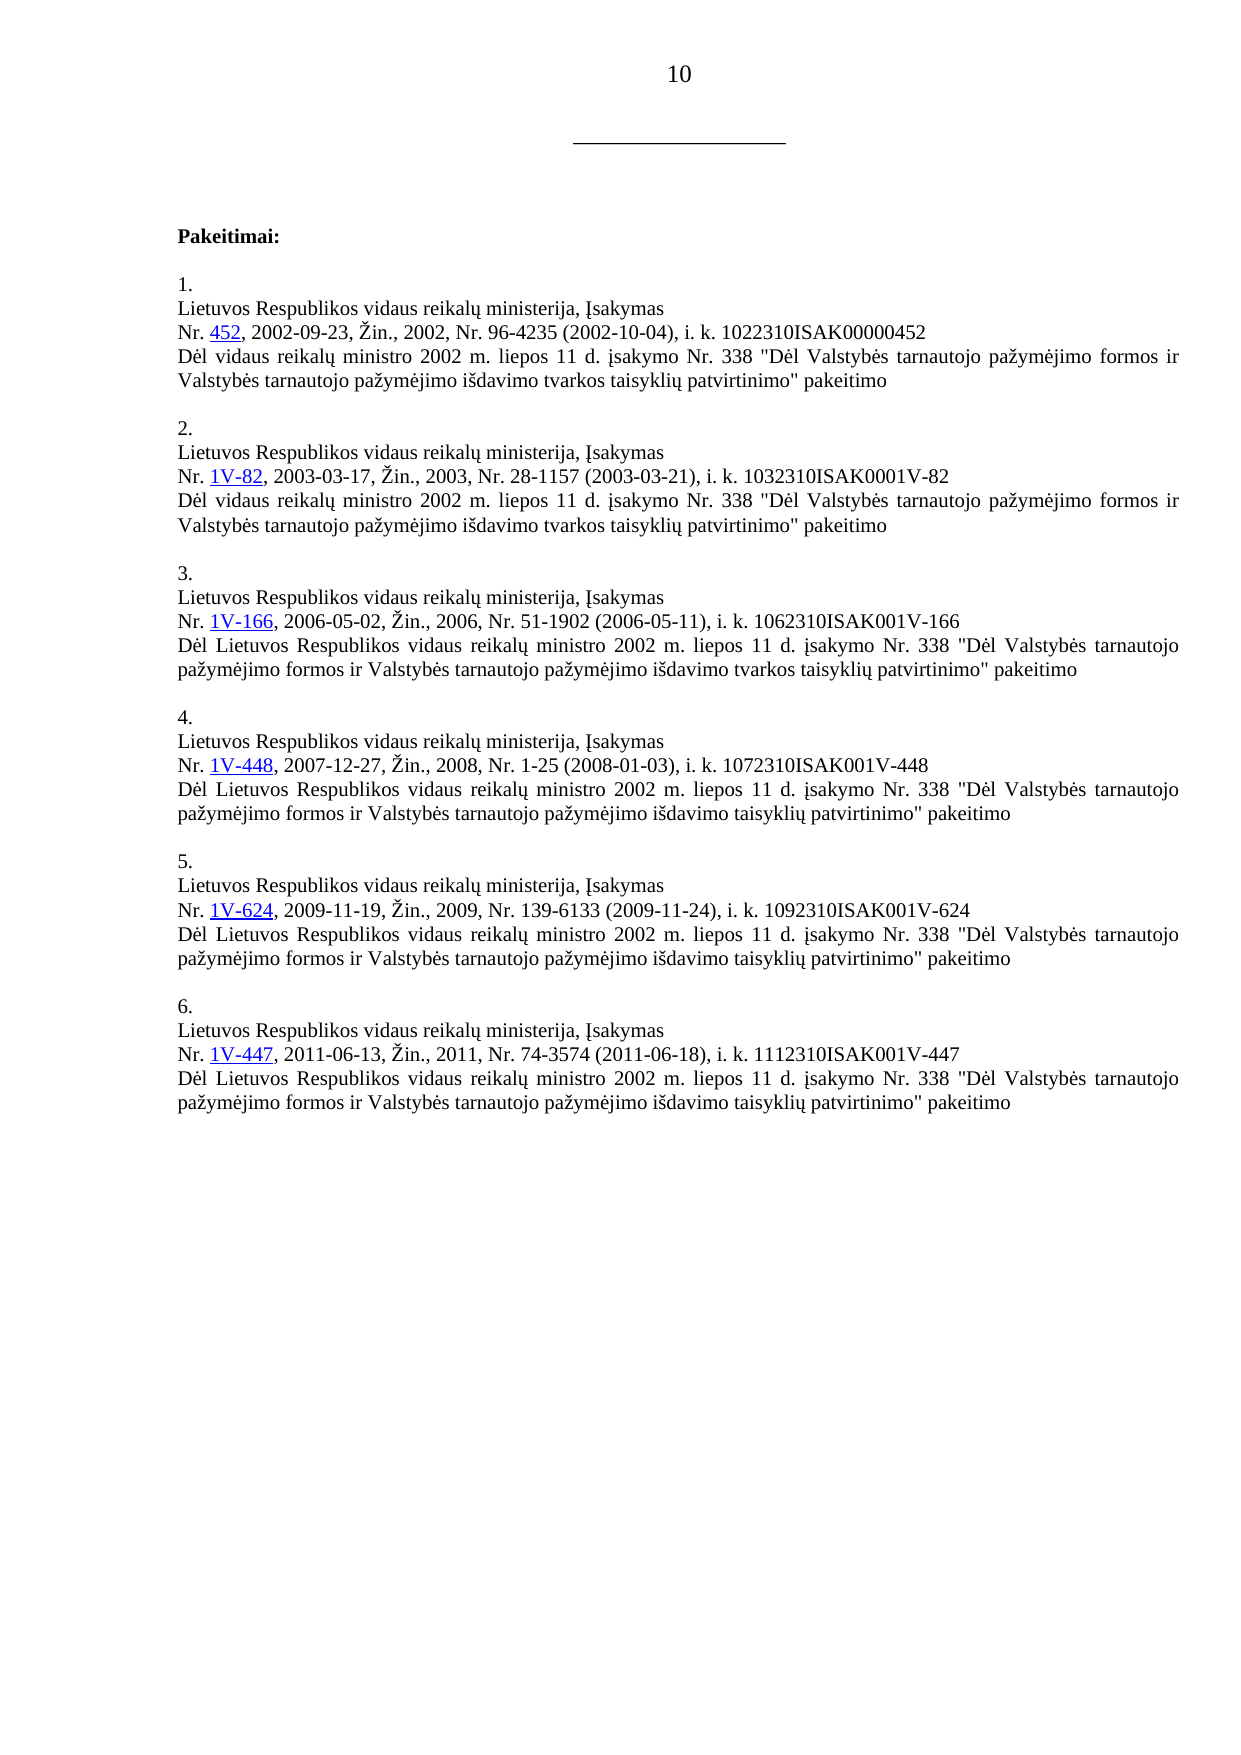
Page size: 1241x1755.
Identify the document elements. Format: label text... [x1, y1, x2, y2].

text Dėl Lietuvos Respublikos vidaus reikalų ministro 2002 m. liepos 11 d. įsakymo Nr. 338 "Dėl Valstybės tarnautojo pažymėjimo formos ir Valstybės tarnautojo pažymėjimo išdavimo taisyklių patvirtinimo" pakeitimo [177, 922, 1181, 970]
text 2. [177, 416, 1181, 440]
text Nr. 1V-82, 2003-03-17, Žin., 2003, Nr. 28-1157 (2003-03-21), i. k. 1032310ISAK0001V-82 [177, 464, 1181, 488]
text 1. [177, 272, 1181, 296]
text Lietuvos Respublikos vidaus reikalų ministerija, Įsakymas [177, 873, 1181, 897]
text Dėl vidaus reikalų ministro 2002 m. liepos 11 d. įsakymo Nr. 338 "Dėl Valstybės tarnautojo pažymėjimo formos ir Valstybės tarnautojo pažymėjimo išdavimo tvarkos taisyklių patvirtinimo" pakeitimo [177, 488, 1181, 537]
text Nr. 1V-448, 2007-12-27, Žin., 2008, Nr. 1-25 (2008-01-03), i. k. 1072310ISAK001V-448 [177, 753, 1181, 777]
text Lietuvos Respublikos vidaus reikalų ministerija, Įsakymas [177, 440, 1181, 464]
text Pakeitimai: [177, 224, 1181, 248]
text 5. [177, 849, 1181, 873]
text Nr. 452, 2002-09-23, Žin., 2002, Nr. 96-4235 (2002-10-04), i. k. 1022310ISAK00000452 [177, 320, 1181, 344]
text Lietuvos Respublikos vidaus reikalų ministerija, Įsakymas [177, 585, 1181, 609]
text Dėl vidaus reikalų ministro 2002 m. liepos 11 d. įsakymo Nr. 338 "Dėl Valstybės tarnautojo pažymėjimo formos ir Valstybės tarnautojo pažymėjimo išdavimo tvarkos taisyklių patvirtinimo" pakeitimo [177, 344, 1181, 392]
text Lietuvos Respublikos vidaus reikalų ministerija, Įsakymas [177, 729, 1181, 753]
text Dėl Lietuvos Respublikos vidaus reikalų ministro 2002 m. liepos 11 d. įsakymo Nr. 338 "Dėl Valstybės tarnautojo pažymėjimo formos ir Valstybės tarnautojo pažymėjimo išdavimo taisyklių patvirtinimo" pakeitimo [177, 777, 1181, 825]
text Dėl Lietuvos Respublikos vidaus reikalų ministro 2002 m. liepos 11 d. įsakymo Nr. 338 "Dėl Valstybės tarnautojo pažymėjimo formos ir Valstybės tarnautojo pažymėjimo išdavimo tvarkos taisyklių patvirtinimo" pakeitimo [177, 633, 1181, 681]
text Lietuvos Respublikos vidaus reikalų ministerija, Įsakymas [177, 1018, 1181, 1042]
text 6. [177, 994, 1181, 1018]
text 4. [177, 705, 1181, 729]
text _________________ [177, 118, 1181, 147]
text Nr. 1V-166, 2006-05-02, Žin., 2006, Nr. 51-1902 (2006-05-11), i. k. 1062310ISAK001V-166 [177, 609, 1181, 633]
text Nr. 1V-624, 2009-11-19, Žin., 2009, Nr. 139-6133 (2009-11-24), i. k. 1092310ISAK001V-624 [177, 897, 1181, 922]
text Nr. 1V-447, 2011-06-13, Žin., 2011, Nr. 74-3574 (2011-06-18), i. k. 1112310ISAK001V-447 [177, 1042, 1181, 1066]
text 3. [177, 561, 1181, 585]
text Lietuvos Respublikos vidaus reikalų ministerija, Įsakymas [177, 296, 1181, 320]
text Dėl Lietuvos Respublikos vidaus reikalų ministro 2002 m. liepos 11 d. įsakymo Nr. 338 "Dėl Valstybės tarnautojo pažymėjimo formos ir Valstybės tarnautojo pažymėjimo išdavimo taisyklių patvirtinimo" pakeitimo [177, 1066, 1181, 1114]
